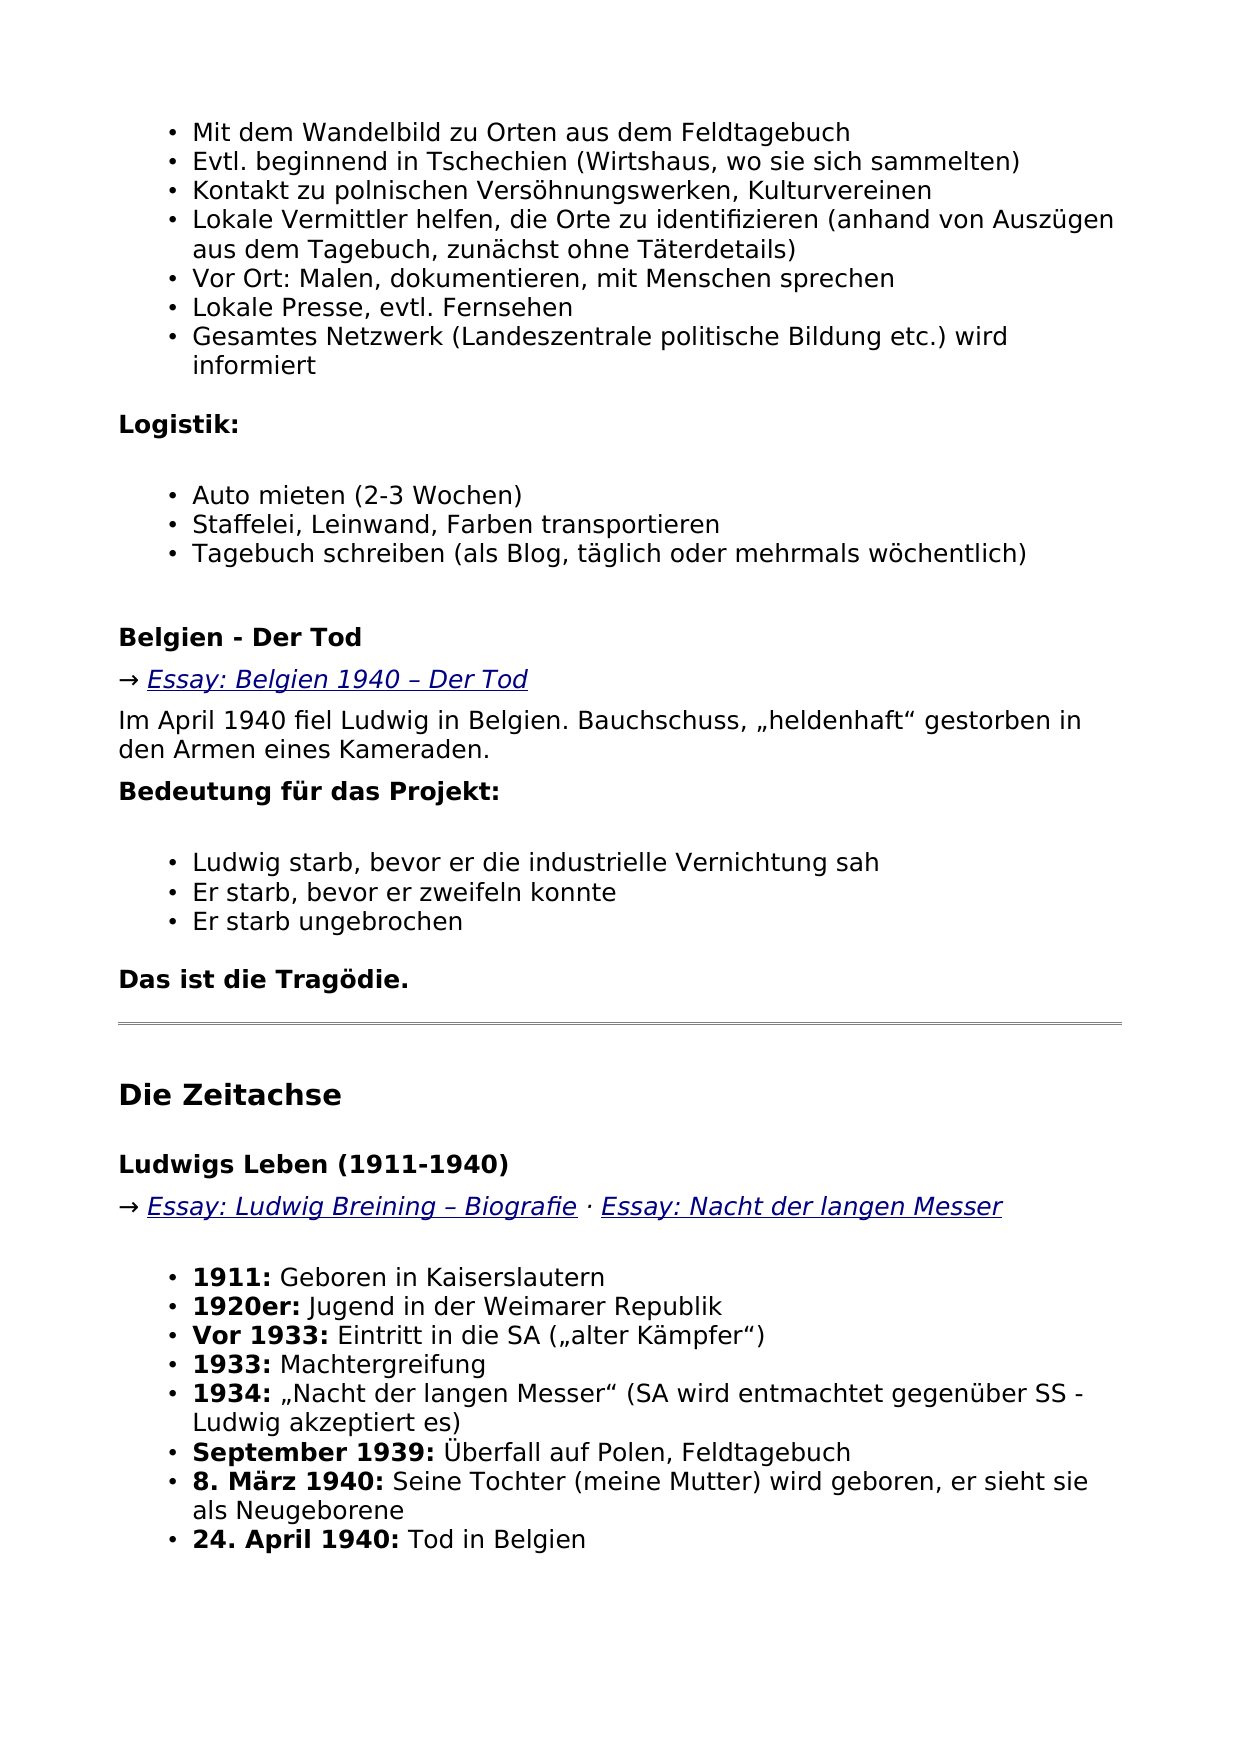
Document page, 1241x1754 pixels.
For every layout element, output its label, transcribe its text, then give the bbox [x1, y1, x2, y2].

list 1911: Geboren in Kaiserslautern [177, 1263, 1122, 1292]
list Er starb, bevor er zweifeln konnte [177, 878, 1122, 907]
text Das ist die Tragödie. [118, 966, 1122, 995]
subtitle Die Zeitachse [118, 1078, 1122, 1112]
subtitle Belgien - Der Tod [118, 623, 1122, 652]
list Gesamtes Netzwerk (Landeszentrale politische Bildung etc.) wird informiert [177, 322, 1122, 381]
list Ludwig starb, bevor er die industrielle Vernichtung sah [177, 848, 1122, 878]
list 1934: „Nacht der langen Messer“ (SA wird entmachtet gegenüber SS - Ludwig akzeptiert es) [177, 1379, 1122, 1438]
list 1920er: Jugend in der Weimarer Republik [177, 1292, 1122, 1321]
list Vor Ort: Malen, dokumentieren, mit Menschen sprechen [177, 264, 1122, 293]
list Mit dem Wandelbild zu Orten aus dem Feldtagebuch [177, 118, 1122, 147]
list Lokale Presse, evtl. Fernsehen [177, 293, 1122, 322]
list September 1939: Überfall auf Polen, Feldtagebuch [177, 1438, 1122, 1467]
list Vor 1933: Eintritt in die SA („alter Kämpfer“) [177, 1321, 1122, 1350]
text → Essay: Ludwig Breining – Biografie · Essay: Nacht der langen Messer [118, 1192, 1122, 1221]
list 1933: Machtergreifung [177, 1350, 1122, 1379]
list 24. April 1940: Tod in Belgien [177, 1525, 1122, 1554]
subtitle Ludwigs Leben (1911-1940) [118, 1150, 1122, 1179]
list Er starb ungebrochen [177, 907, 1122, 936]
list Lokale Vermittler helfen, die Orte zu identifizieren (anhand von Auszügen aus dem Tagebuch, zunächst ohne Täterdetails) [177, 206, 1122, 264]
list 8. März 1940: Seine Tochter (meine Mutter) wird geboren, er sieht sie als Neugeborene [177, 1467, 1122, 1525]
list Auto mieten (2-3 Wochen) [177, 481, 1122, 510]
list Tagebuch schreiben (als Blog, täglich oder mehrmals wöchentlich) [177, 539, 1122, 569]
text Bedeutung für das Projekt: [118, 777, 1122, 807]
list Kontakt zu polnischen Versöhnungswerken, Kulturvereinen [177, 176, 1122, 206]
list Evtl. beginnend in Tschechien (Wirtshaus, wo sie sich sammelten) [177, 147, 1122, 176]
text Logistik: [118, 410, 1122, 439]
text → Essay: Belgien 1940 – Der Tod [118, 665, 1122, 694]
text Im April 1940 fiel Ludwig in Belgien. Bauchschuss, „heldenhaft“ gestorben in den Armen eines Kameraden. [118, 707, 1122, 765]
list Staffelei, Leinwand, Farben transportieren [177, 510, 1122, 539]
